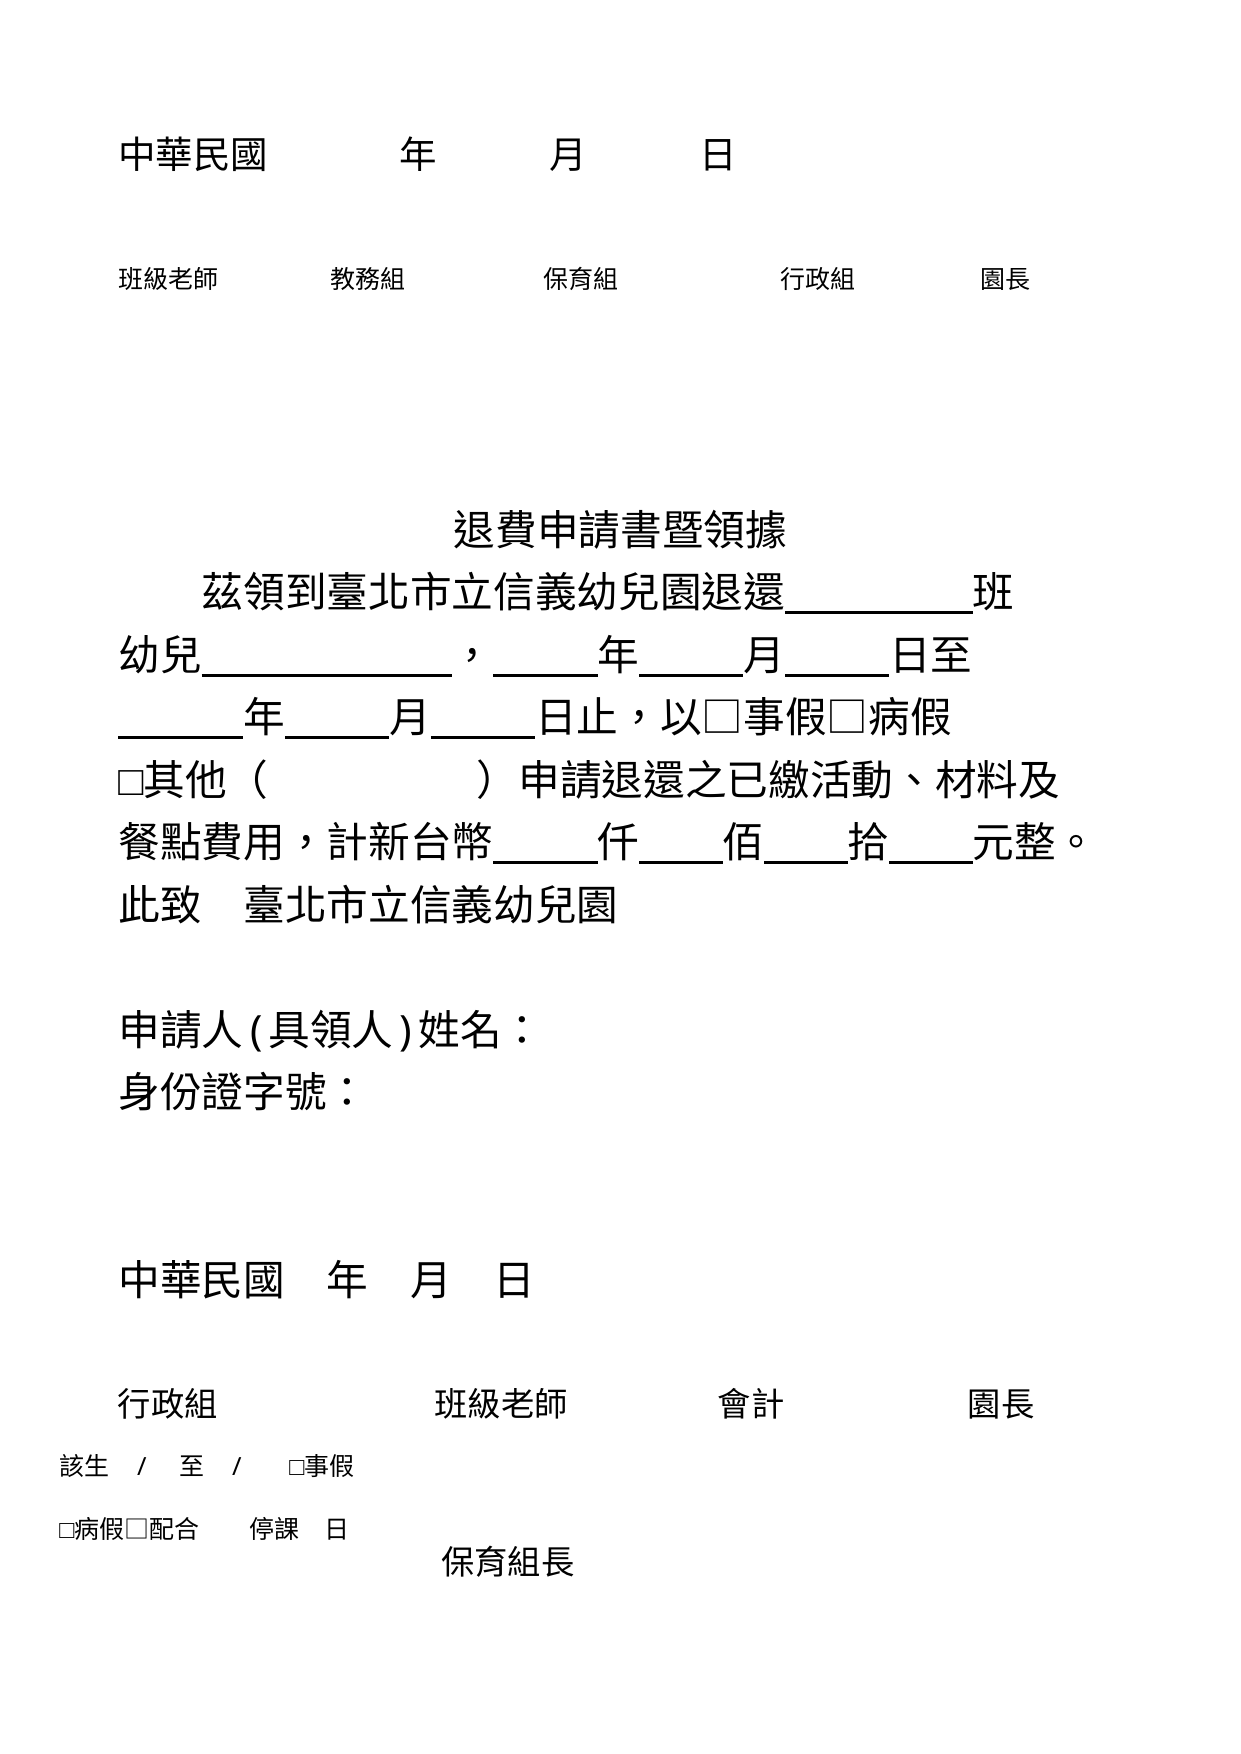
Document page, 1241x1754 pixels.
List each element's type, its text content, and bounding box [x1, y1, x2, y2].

text □其他（ ）申請退還之已繳活動、材料及 餐點費用，計新台幣 仟 佰 拾 元整。 [118, 736, 1122, 861]
text 行政組 班級老師 會計 園長 [99, 1361, 1122, 1423]
text 中華民國 年 月 日 [118, 1236, 1122, 1298]
text [857, 1486, 1122, 1548]
text 年 月 日止，以□事假□病假 [118, 673, 1122, 736]
text 幼兒 ， 年 月 日至 [118, 611, 1122, 673]
text □病假□配合 停課 日 [59, 1486, 426, 1548]
text 此致 臺北市立信義幼兒園 [118, 861, 1122, 923]
text 茲領到臺北市立信義幼兒園退還 班 [118, 548, 1122, 611]
text 班級老師 教務組 保育組 行政組 園長 [118, 236, 1122, 298]
text 該生 / 至 / □事假 [59, 1423, 1122, 1687]
text 身份證字號： [118, 1048, 1122, 1111]
text 中華民國 年 月 日 [118, 111, 1122, 173]
text 保育組長 [441, 1528, 842, 1586]
text 退費申請書暨領據 [118, 486, 1122, 548]
text 申請人(具領人)姓名： [118, 986, 1122, 1048]
